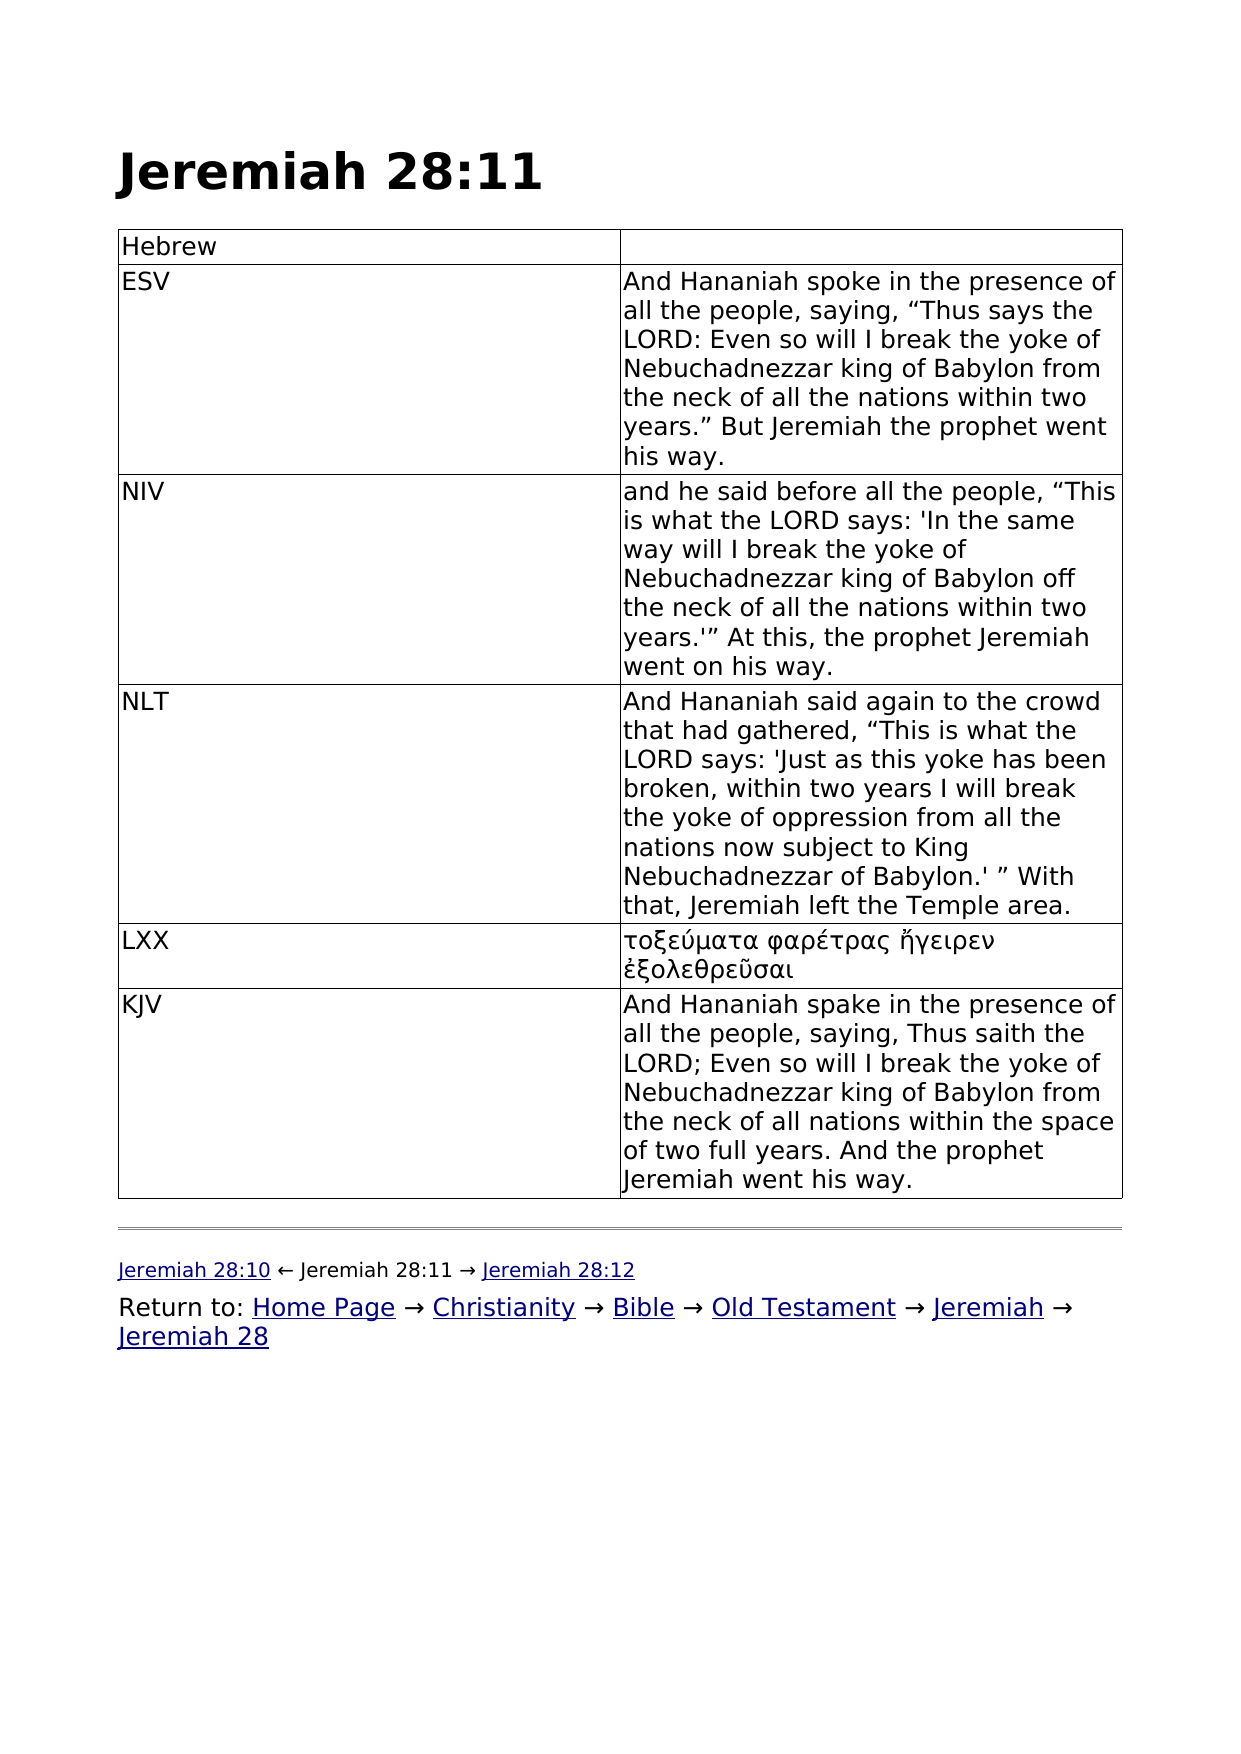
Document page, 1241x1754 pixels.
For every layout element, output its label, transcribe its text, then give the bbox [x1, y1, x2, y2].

table_cell And Hananiah spoke in the presence of all the people, saying, “Thus says the LORD: Even so will I break the yoke of Nebuchadnezzar king of Babylon from the neck of all the nations within two years.” But Jeremiah the prophet went his way. [621, 265, 1122, 474]
table_cell And Hananiah spake in the presence of all the people, saying, Thus saith the LORD; Even so will I break the yoke of Nebuchadnezzar king of Babylon from the neck of all nations within the space of two full years. And the prophet Jeremiah went his way. [621, 989, 1122, 1198]
table_cell NLT [119, 685, 620, 923]
text Jeremiah 28:10 ← Jeremiah 28:11 → Jeremiah 28:12 [118, 1259, 1122, 1293]
table_cell And Hananiah said again to the crowd that had gathered, “This is what the LORD says: 'Just as this yoke has been broken, within two years I will break the yoke of oppression from all the nations now subject to King Nebuchadnezzar of Babylon.' ” With that, Jeremiah left the Temple area. [621, 685, 1122, 923]
table_cell τοξεύματα φαρέτρας ἤγειρεν ἐξολεθρεῦσαι [621, 924, 1122, 987]
table_header [621, 230, 1122, 264]
table_cell NIV [119, 475, 620, 684]
table_cell and he said before all the people, “This is what the LORD says: 'In the same way will I break the yoke of Nebuchadnezzar king of Babylon off the neck of all the nations within two years.'” At this, the prophet Jeremiah went on his way. [621, 475, 1122, 684]
text Return to: Home Page → Christianity → Bible → Old Testament → Jeremiah → Jeremiah 28 [118, 1293, 1122, 1351]
table_cell ESV [119, 265, 620, 474]
subtitle Jeremiah 28:11 [118, 143, 1122, 201]
table_cell LXX [119, 924, 620, 987]
table_header Hebrew [119, 230, 620, 264]
table_cell KJV [119, 989, 620, 1198]
